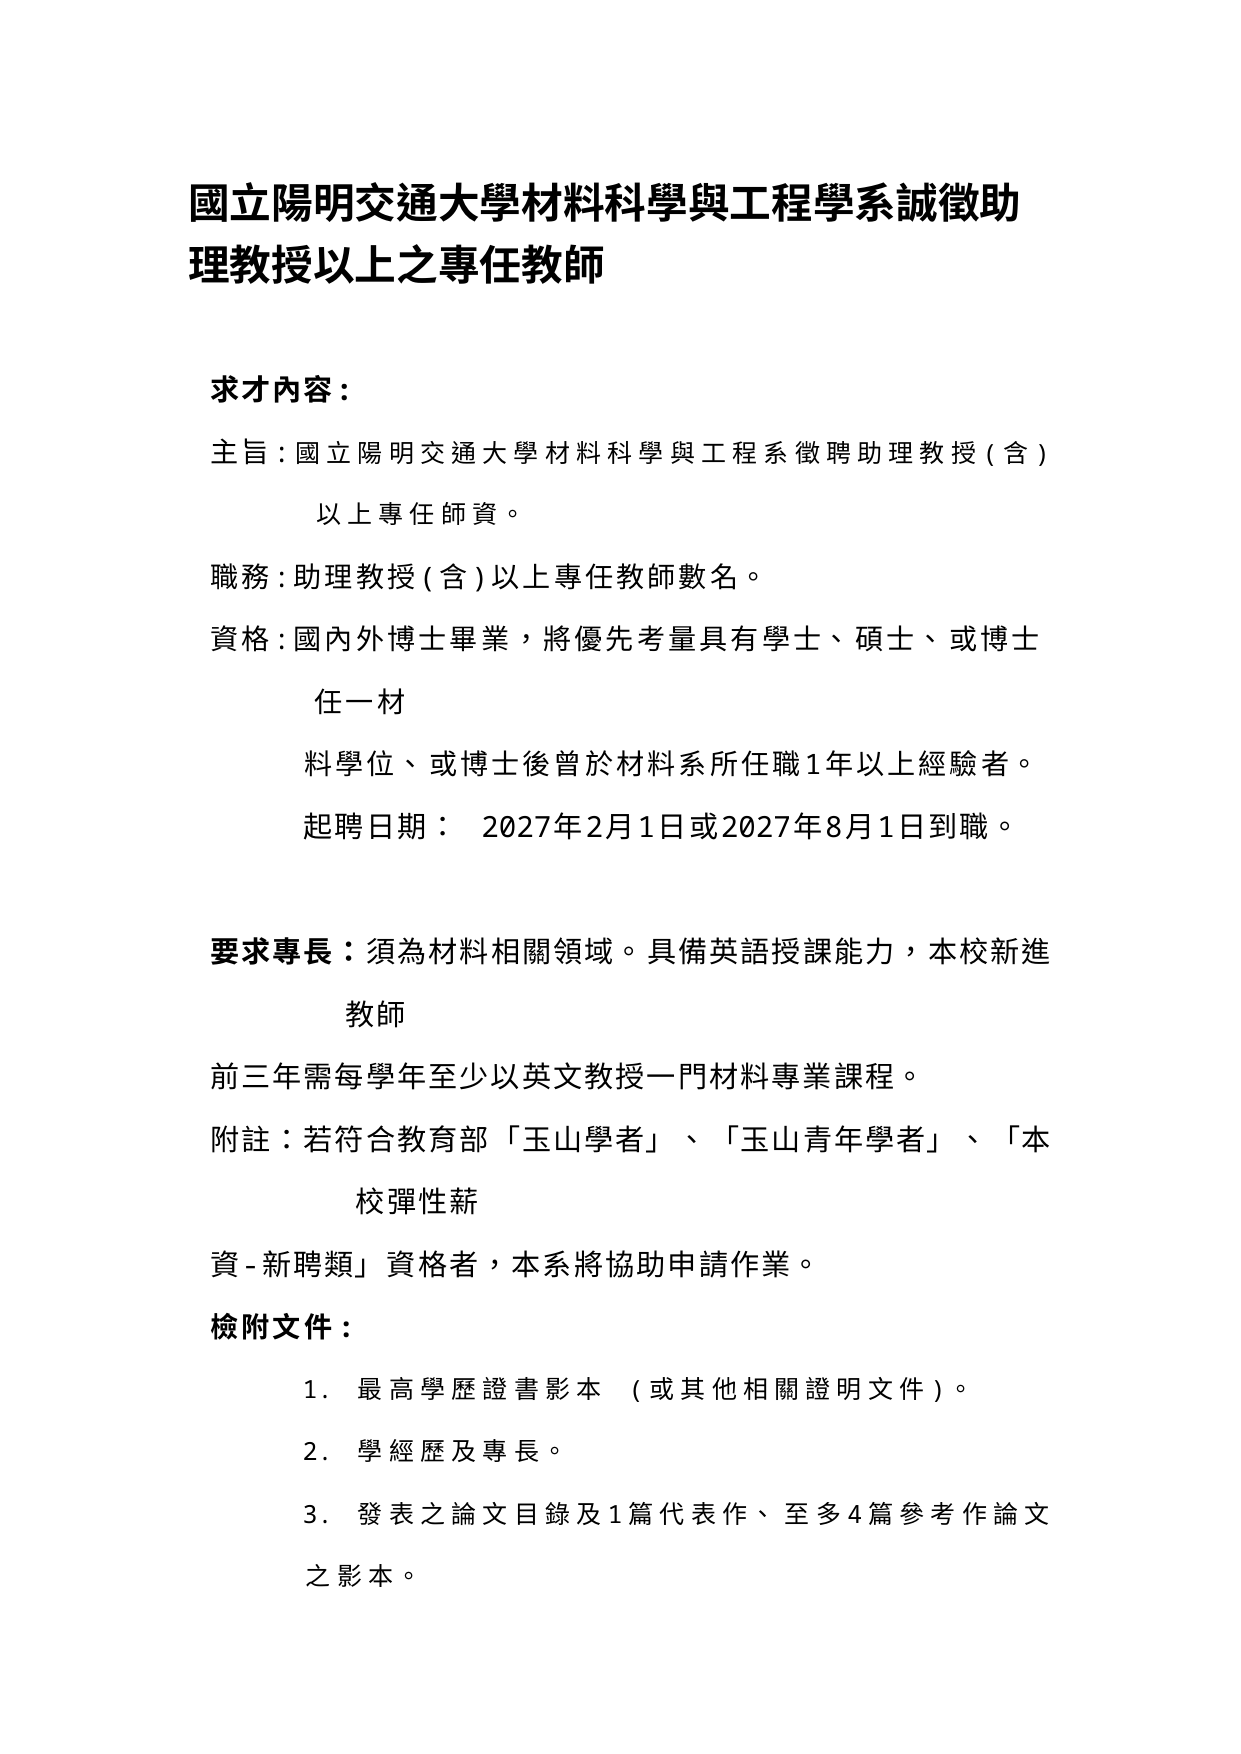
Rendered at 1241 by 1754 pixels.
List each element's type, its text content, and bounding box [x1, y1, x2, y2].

text 職務:助理教授(含)以上專任教師數名。 [207, 533, 1052, 596]
text 要求專長：須為材料相關領域。具備英語授課能力，本校新進教師 [207, 908, 1052, 1033]
text 附註：若符合教育部「玉山學者」、「玉山青年學者」、「本校彈性薪 [206, 1096, 1052, 1221]
text 料學位、或博士後曾於材料系所任職1年以上經驗者。 [207, 721, 1052, 783]
list 最高學歷證書影本 (或其他相關證明文件)。 [300, 1346, 1052, 1408]
list 學經歷及專長。 [300, 1408, 1052, 1471]
text 前三年需每學年至少以英文教授一門材料專業課程。 [207, 1033, 1052, 1096]
text 資-新聘類」資格者，本系將協助申請作業。 [206, 1221, 1052, 1283]
text 起聘日期： 2027年2月1日或2027年8月1日到職。 [207, 783, 1052, 846]
text 主旨:國立陽明交通大學材料科學與工程系徵聘助理教授(含)以上專任師資。 [207, 408, 1052, 533]
text 國立陽明交通大學材料科學與工程學系誠徵助理教授以上之專任教師 [188, 158, 1052, 283]
text 求才內容: [188, 346, 1052, 408]
text 資格:國內外博士畢業，將優先考量具有學士、碩士、或博士任一材 [207, 596, 1052, 721]
text 檢附文件: [207, 1283, 1052, 1346]
list 發表之論文目錄及1篇代表作、至多4篇參考作論文之影本。 [300, 1471, 1052, 1596]
